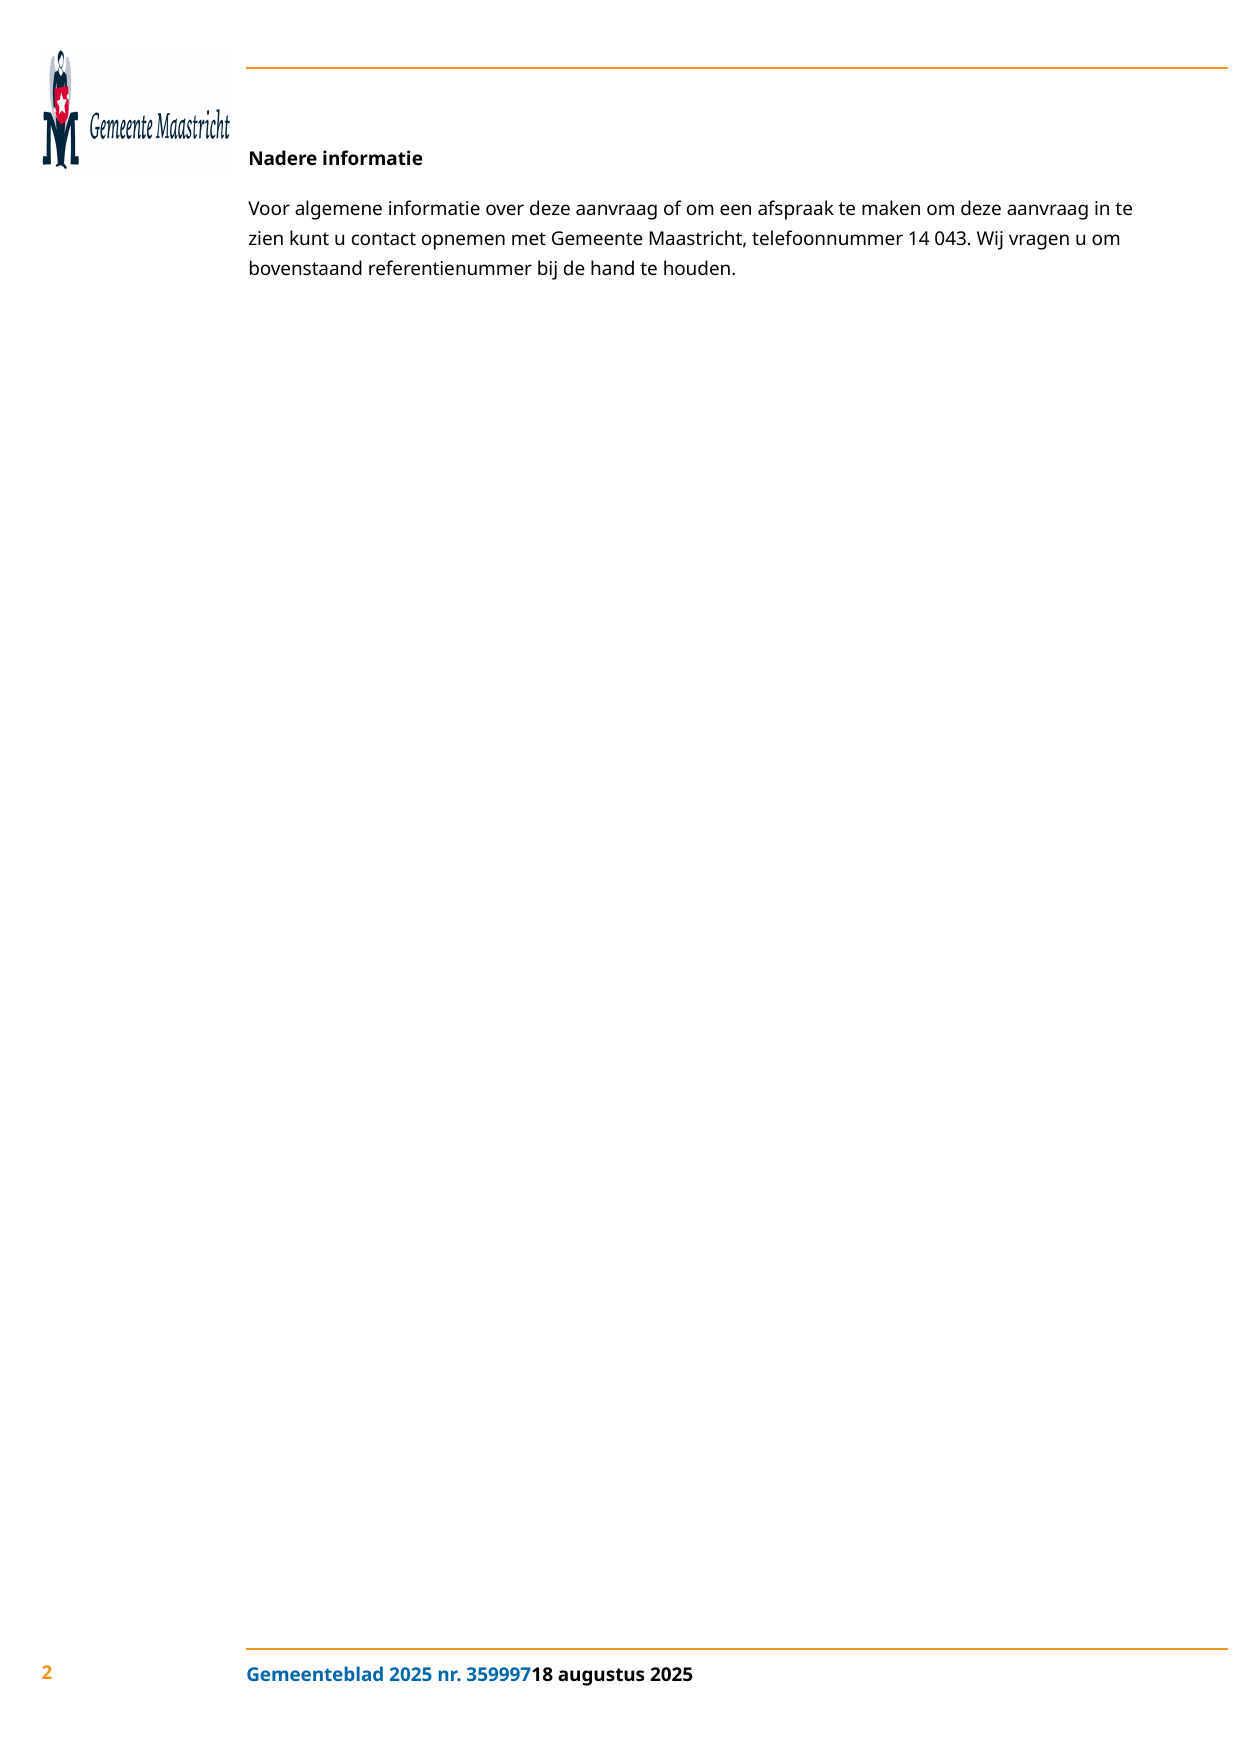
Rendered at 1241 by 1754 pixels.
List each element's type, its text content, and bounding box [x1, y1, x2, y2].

text Nadere informatie [248, 145, 1152, 171]
text Voor algemene informatie over deze aanvraag of om een afspraak te maken om deze aanvraag in te zien kunt u contact opnemen met Gemeente Maastricht, telefoonnummer 14 043. Wij vragen u om bovenstaand referentienummer bij de hand te houden. [248, 196, 1152, 281]
picture [41, 47, 231, 172]
